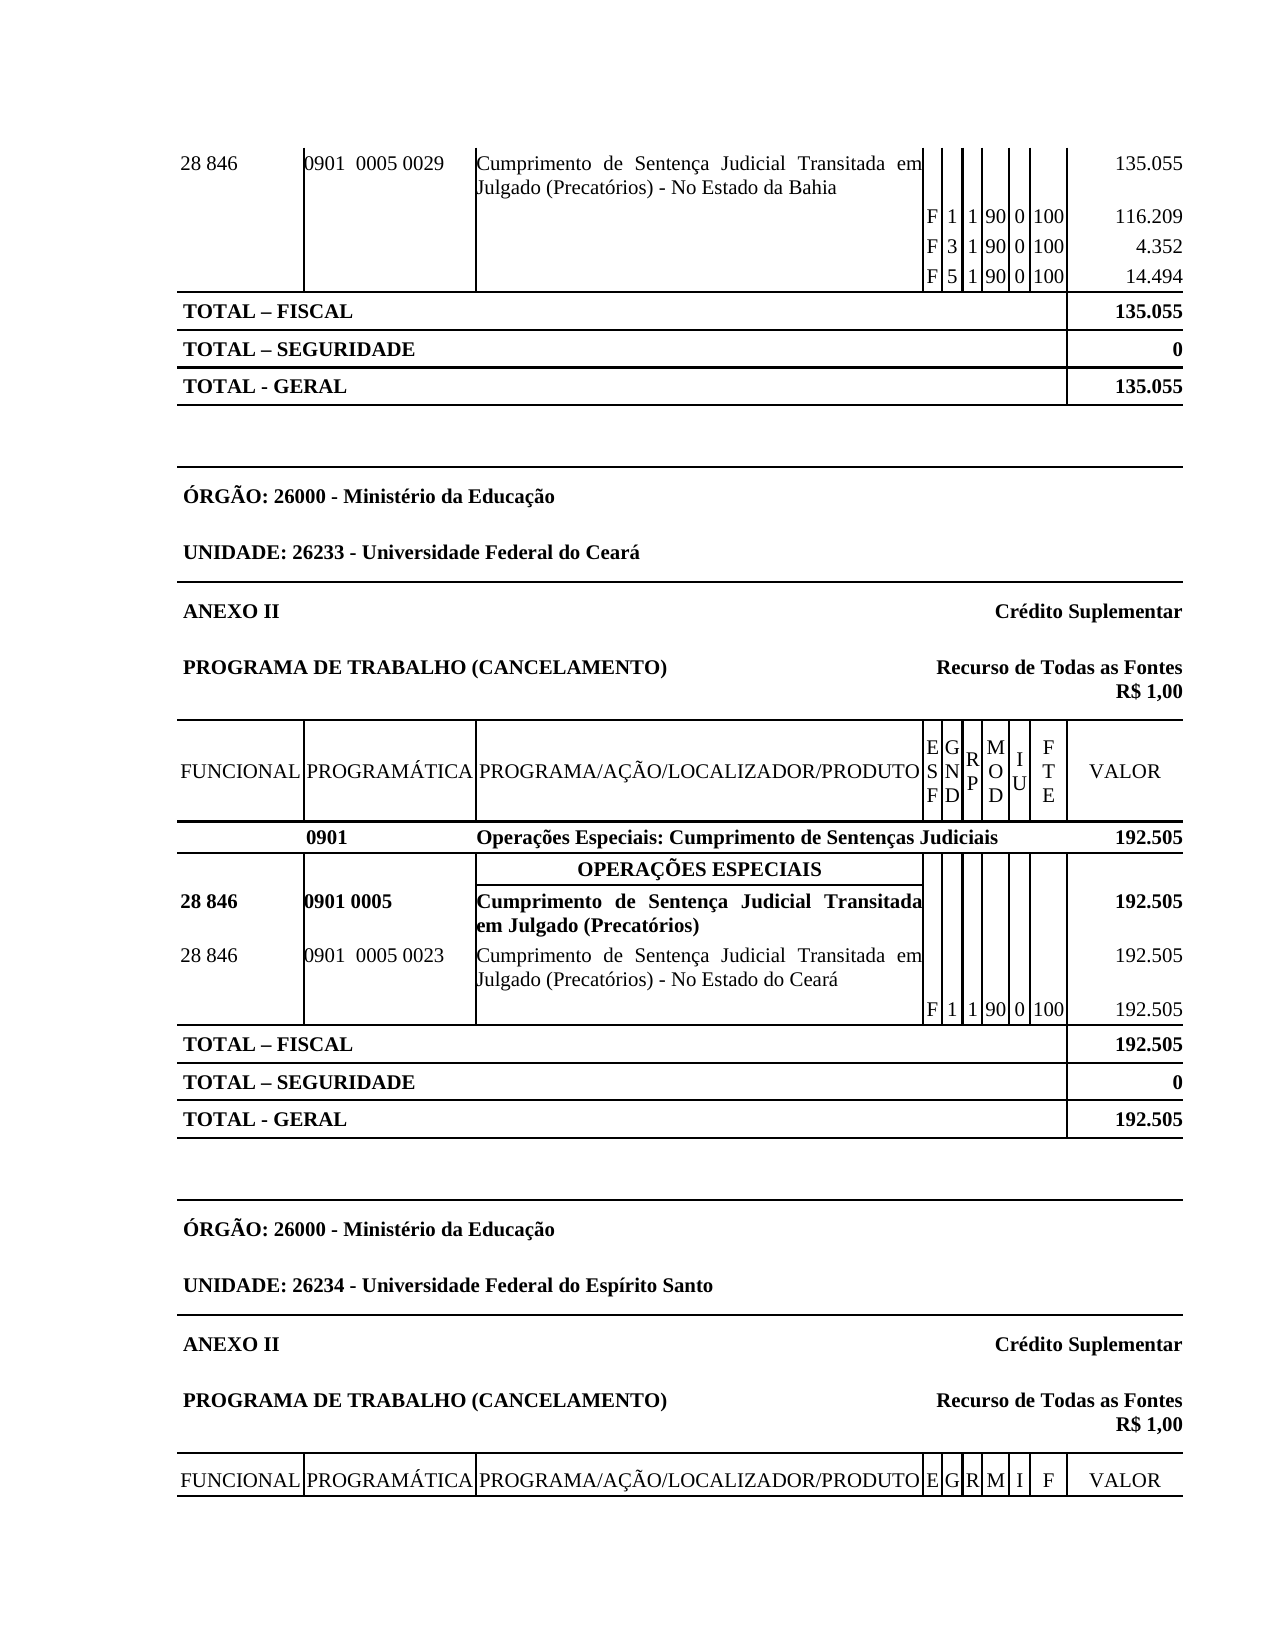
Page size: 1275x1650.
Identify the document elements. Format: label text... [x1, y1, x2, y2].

table_cell [177, 854, 303, 884]
table_cell [1010, 940, 1029, 994]
table_cell [1010, 148, 1029, 202]
table_cell 192.505 [1068, 884, 1183, 940]
table_cell PROGRAMA/AÇÃO/LOCALIZADOR/PRODUTO [477, 721, 922, 820]
table_cell TOTAL – FISCAL [177, 1026, 1066, 1062]
table_cell 0901 0005 0029 [305, 148, 475, 202]
table_cell 90 [983, 261, 1008, 291]
table_cell PROGRAMA DE TRABALHO (CANCELAMENTO) [177, 1372, 923, 1452]
table_cell 135.055 [1068, 369, 1183, 404]
table_cell UNIDADE: 26233 - Universidade Federal do Ceará [177, 524, 923, 581]
table_cell PROGRAMÁTICA [305, 721, 475, 820]
table_cell 90 [983, 231, 1008, 261]
table_cell VALOR [1068, 1454, 1183, 1495]
table_cell 100 [1031, 994, 1066, 1024]
table_cell 1 [964, 202, 981, 231]
table_cell [1010, 854, 1029, 884]
table_cell E [924, 1454, 941, 1495]
table_cell 100 [1031, 231, 1066, 261]
table_cell [477, 261, 922, 291]
table_cell [924, 854, 941, 884]
table_cell ANEXO II [177, 1316, 923, 1372]
table_cell [477, 994, 922, 1024]
table_cell Operações Especiais: Cumprimento de Sentenças Judiciais [476, 823, 1067, 852]
table_cell [1031, 854, 1066, 884]
table_cell 0901 0005 [305, 884, 475, 940]
table_cell Crédito Suplementar [923, 1316, 1183, 1372]
table_cell 1 [943, 994, 961, 1024]
table_cell [924, 148, 941, 202]
table_cell [983, 884, 1008, 940]
table_cell M [983, 1454, 1008, 1495]
table_cell [964, 884, 981, 940]
table_cell PROGRAMA DE TRABALHO (CANCELAMENTO) [177, 639, 923, 719]
table_cell 135.055 [1068, 148, 1183, 202]
table_cell 28 846 [177, 884, 303, 940]
table_cell TOTAL – SEGURIDADE [177, 331, 1066, 366]
table_cell [924, 940, 941, 994]
table_cell [1031, 940, 1066, 994]
table_cell E S F [924, 721, 941, 820]
table_cell [943, 884, 961, 940]
table_cell F [924, 202, 941, 231]
table_cell [305, 261, 475, 291]
table_cell UNIDADE: 26234 - Universidade Federal do Espírito Santo [177, 1257, 923, 1313]
table_cell TOTAL – SEGURIDADE [177, 1064, 1066, 1099]
table_cell 3 [943, 231, 961, 261]
table_cell ÓRGÃO: 26000 - Ministério da Educação [177, 468, 1183, 524]
table_cell 135.055 [1068, 293, 1183, 329]
table_cell M O D [983, 721, 1008, 820]
table_cell VALOR [1068, 721, 1183, 820]
table_cell FUNCIONAL [177, 721, 303, 820]
table_cell [177, 231, 303, 261]
table_cell F [924, 231, 941, 261]
table_cell [1067, 1139, 1183, 1199]
table_cell TOTAL - GERAL [177, 369, 1066, 404]
table_cell 0 [1010, 261, 1029, 291]
table_cell 0 [1010, 994, 1029, 1024]
table_cell [305, 854, 475, 884]
table_cell F [924, 261, 941, 291]
table_cell 0901 [177, 823, 476, 852]
table_cell 28 846 [177, 148, 303, 202]
table_cell [477, 202, 922, 231]
table_cell F T E [1031, 721, 1066, 820]
table_cell [983, 148, 1008, 202]
table_cell [983, 940, 1008, 994]
table_cell [943, 148, 961, 202]
table_cell 0 [1010, 231, 1029, 261]
table_cell 90 [983, 994, 1008, 1024]
table_cell [983, 854, 1008, 884]
table_cell FUNCIONAL [177, 1454, 303, 1495]
table_cell [1010, 884, 1029, 940]
table_cell R P [964, 721, 981, 820]
table_cell 100 [1031, 202, 1066, 231]
table_cell ÓRGÃO: 26000 - Ministério da Educação [177, 1201, 1183, 1257]
table_cell Recurso de Todas as Fontes R$ 1,00 [923, 1372, 1183, 1452]
table_cell I U [1010, 721, 1029, 820]
table_cell [1067, 406, 1183, 466]
table_cell 100 [1031, 261, 1066, 291]
table_cell 192.505 [1068, 1026, 1183, 1062]
table_cell G [943, 1454, 961, 1495]
table_cell 0901 0005 0023 [305, 940, 475, 994]
table_cell 4.352 [1068, 231, 1183, 261]
table_cell TOTAL – FISCAL [177, 293, 1066, 329]
table_cell [964, 940, 981, 994]
table_cell [923, 1257, 1183, 1313]
table_cell Cumprimento de Sentença Judicial Transitada em Julgado (Precatórios) - No Estado da Bahia [477, 148, 922, 202]
table_cell 1 [943, 202, 961, 231]
table_cell [924, 884, 941, 940]
table_cell PROGRAMÁTICA [305, 1454, 475, 1495]
table_cell TOTAL - GERAL [177, 1101, 1066, 1137]
table_cell 0 [1010, 202, 1029, 231]
table_cell [177, 994, 303, 1024]
table_cell [177, 261, 303, 291]
table_cell [943, 854, 961, 884]
table_cell 5 [943, 261, 961, 291]
table_cell F [1031, 1454, 1066, 1495]
table_cell I [1010, 1454, 1029, 1495]
table_cell 28 846 [177, 940, 303, 994]
table_cell [1031, 148, 1066, 202]
table_cell [305, 202, 475, 231]
table_cell Crédito Suplementar [923, 583, 1183, 639]
table_cell 0 [1068, 331, 1183, 366]
table_cell 14.494 [1068, 261, 1183, 291]
table_cell [943, 940, 961, 994]
table_cell R [964, 1454, 981, 1495]
table_cell 192.505 [1068, 940, 1183, 994]
table_cell [1031, 884, 1066, 940]
table_cell 1 [964, 231, 981, 261]
table_cell [923, 524, 1183, 581]
table_cell Cumprimento de Sentença Judicial Transitada em Julgado (Precatórios) - No Estado do Ceará [477, 940, 922, 994]
table_cell [305, 994, 475, 1024]
table_cell 90 [983, 202, 1008, 231]
table_cell 1 [964, 261, 981, 291]
table_cell [1068, 854, 1183, 884]
table_cell 192.505 [1067, 823, 1183, 852]
table_cell Cumprimento de Sentença Judicial Transitada em Julgado (Precatórios) [477, 886, 922, 940]
table_cell [964, 148, 981, 202]
table_cell [477, 231, 922, 261]
table_cell [177, 406, 1067, 466]
table_cell [964, 854, 981, 884]
table_cell 0 [1068, 1064, 1183, 1099]
table_cell [305, 231, 475, 261]
table_cell Operações Especiais [477, 854, 922, 884]
table_cell 1 [964, 994, 981, 1024]
table_cell PROGRAMA/AÇÃO/LOCALIZADOR/PRODUTO [477, 1454, 922, 1495]
table_cell ANEXO II [177, 583, 923, 639]
table_cell F [924, 994, 941, 1024]
table_cell [177, 1139, 1067, 1199]
table_cell Recurso de Todas as Fontes R$ 1,00 [923, 639, 1183, 719]
table_cell 116.209 [1068, 202, 1183, 231]
table_cell G N D [943, 721, 961, 820]
table_cell 192.505 [1068, 1101, 1183, 1137]
table_cell 192.505 [1068, 994, 1183, 1024]
table_cell [177, 202, 303, 231]
